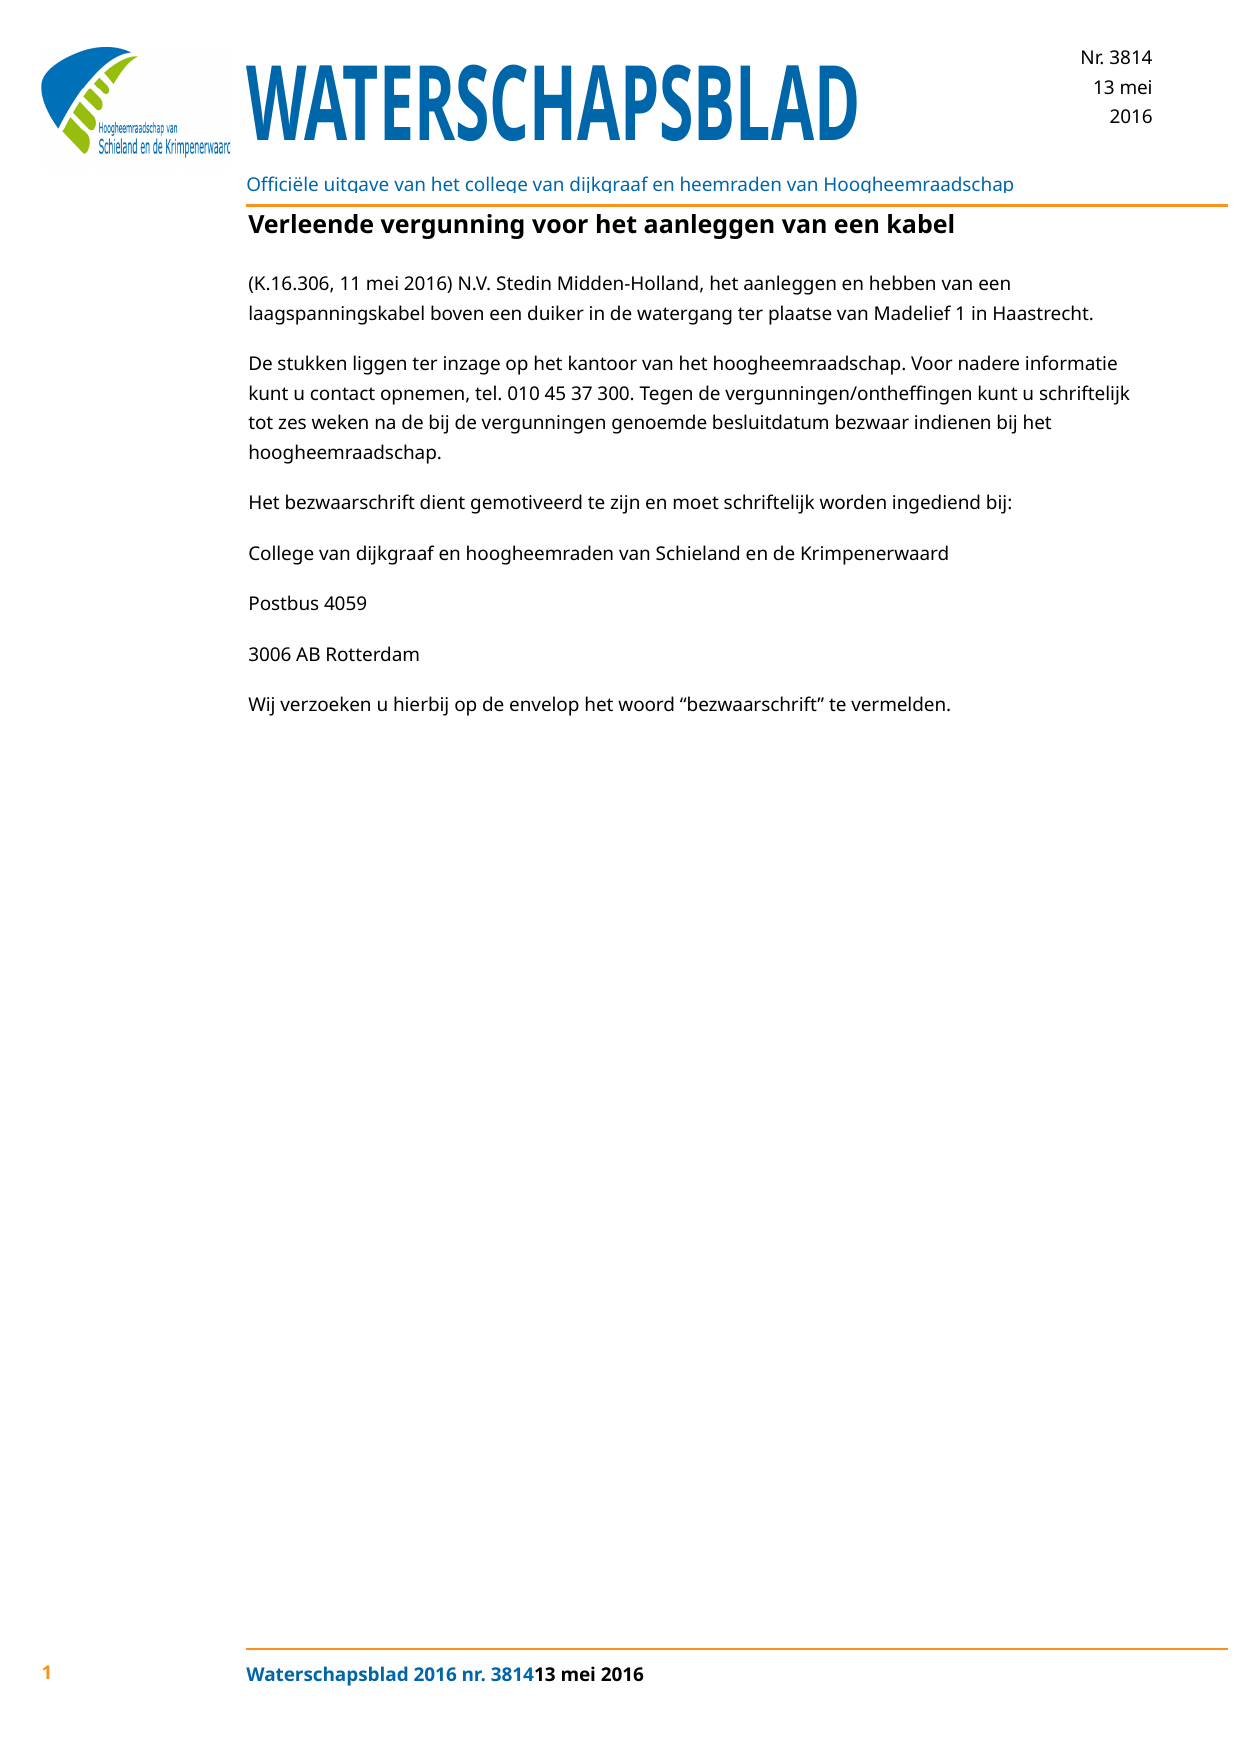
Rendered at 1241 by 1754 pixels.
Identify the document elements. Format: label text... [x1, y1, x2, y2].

text Het bezwaarschrift dient gemotiveerd te zijn en moet schriftelijk worden ingediend bij: [248, 489, 1152, 515]
text Wij verzoeken u hierbij op de envelop het woord “bezwaarschrift” te vermelden. [248, 691, 1152, 717]
text Verleende vergunning voor het aanleggen van een kabel [248, 207, 1152, 241]
text 3006 AB Rotterdam [248, 641, 1152, 666]
text College van dijkgraaf en hoogheemraden van Schieland en de Krimpenerwaard [248, 540, 1152, 566]
text De stukken liggen ter inzage op het kantoor van het hoogheemraadschap. Voor nadere informatie kunt u contact opnemen, tel. 010 45 37 300. Tegen de vergunningen/ontheffingen kunt u schriftelijk tot zes weken na de bij de vergunningen genoemde besluitdatum bezwaar indienen bij het hoogheemraadschap. [248, 350, 1152, 465]
text Postbus 4059 [248, 590, 1152, 616]
picture [41, 47, 231, 172]
text (K.16.306, 11 mei 2016) N.V. Stedin Midden-Holland, het aanleggen en hebben van een laagspanningskabel boven een duiker in de watergang ter plaatse van Madelief 1 in Haastrecht. [248, 270, 1152, 326]
